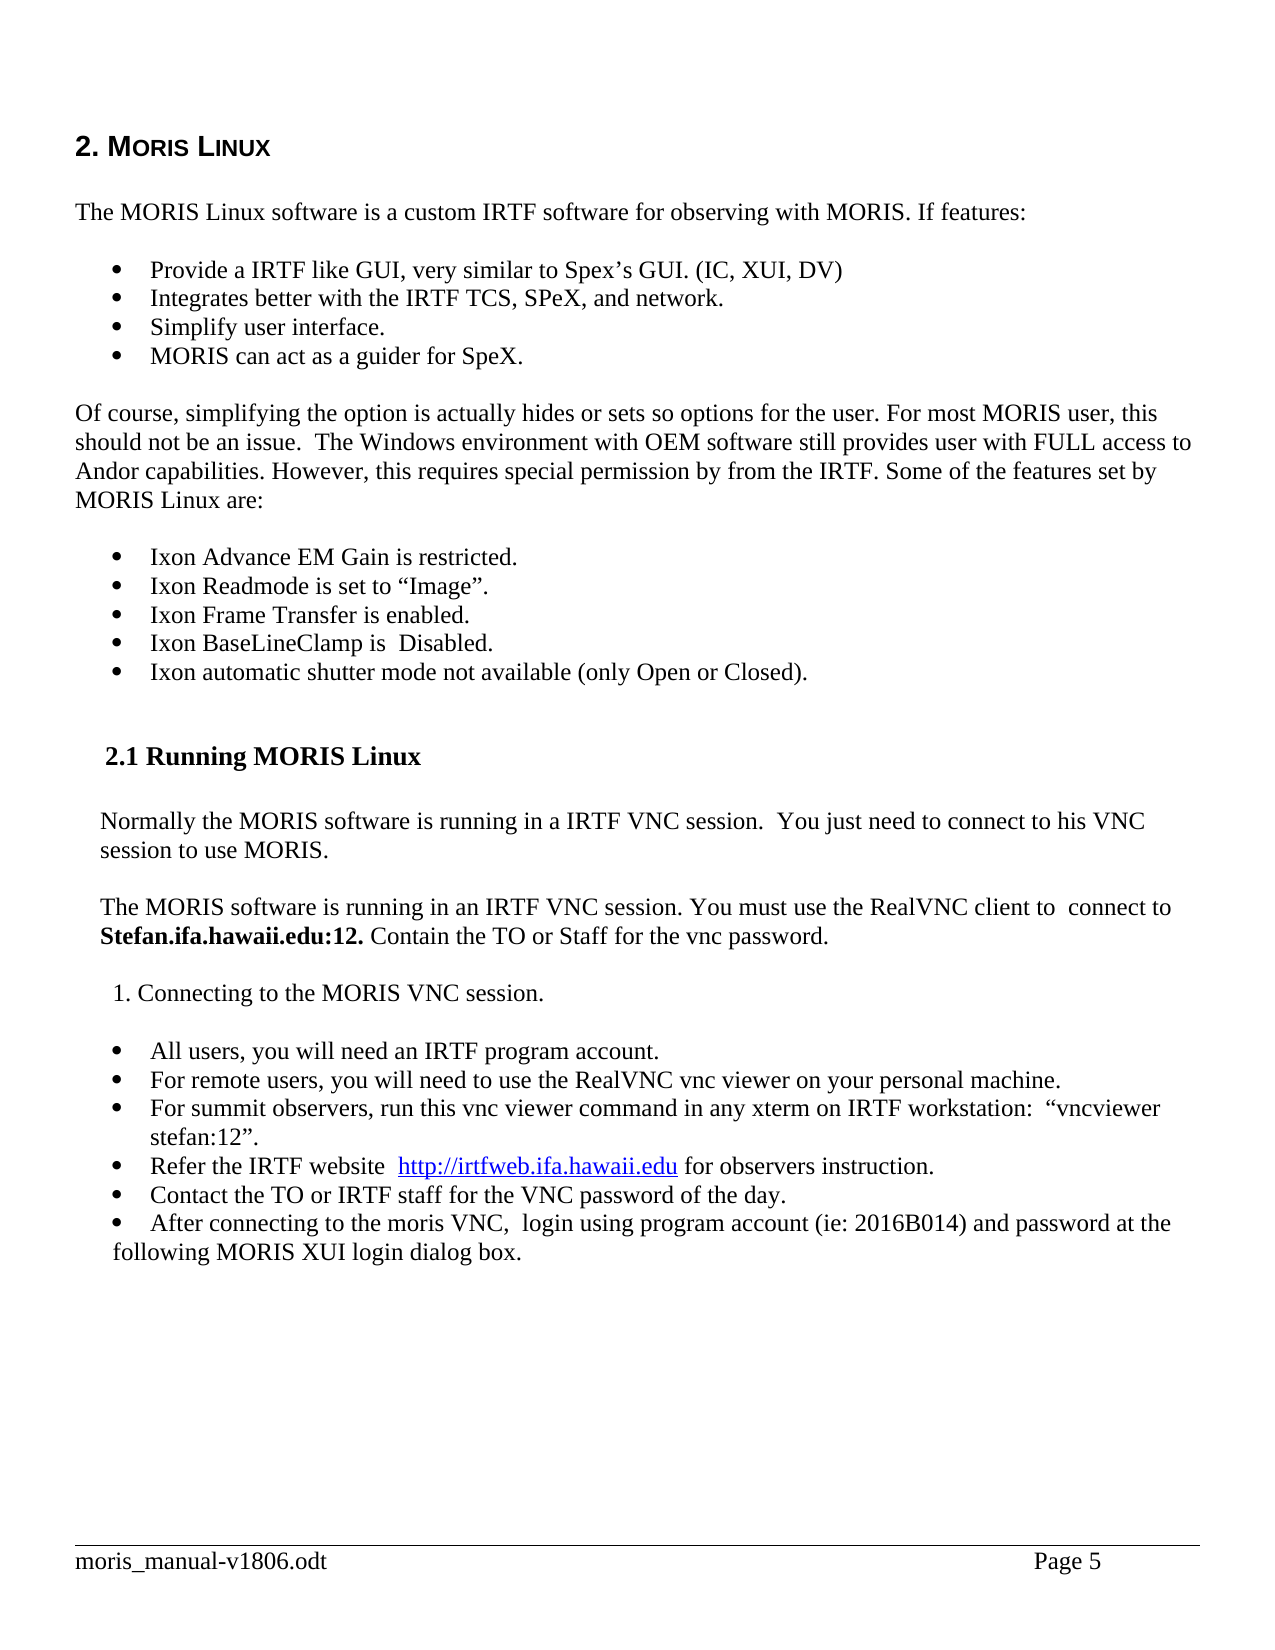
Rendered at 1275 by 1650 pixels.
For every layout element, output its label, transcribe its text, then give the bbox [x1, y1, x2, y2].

list Provide a IRTF like GUI, very similar to Spex’s GUI. (IC, XUI, DV) [112, 255, 1200, 283]
list Ixon Advance EM Gain is restricted. [112, 542, 1200, 571]
text Of course, simplifying the option is actually hides or sets so options for the user. For most MORIS user, this should not be an issue. The Windows environment with OEM software still provides user with FULL access to Andor capabilities. However, this requires special permission by from the IRTF. Some of the features set by MORIS Linux are: [75, 398, 1200, 513]
text 1. Connecting to the MORIS VNC session. [112, 978, 1200, 1007]
list Ixon BaseLineClamp is Disabled. [112, 628, 1200, 657]
list Ixon Frame Transfer is enabled. [112, 600, 1200, 628]
text The MORIS Linux software is a custom IRTF software for observing with MORIS. If features: [75, 197, 1200, 226]
list Integrates better with the IRTF TCS, SPeX, and network. [112, 283, 1200, 312]
text Normally the MORIS software is running in a IRTF VNC session. You just need to connect to his VNC session to use MORIS. [100, 806, 1200, 863]
list Refer the IRTF website http://irtfweb.ifa.hawaii.edu for observers instruction. [112, 1151, 1200, 1180]
list After connecting to the moris VNC, login using program account (ie: 2016B014) and password at the following MORIS XUI login dialog box. [112, 1208, 1200, 1266]
subtitle 2.1 Running MORIS Linux [105, 740, 1200, 771]
list For remote users, you will need to use the RealVNC vnc viewer on your personal machine. [112, 1065, 1200, 1093]
list All users, you will need an IRTF program account. [112, 1036, 1200, 1065]
list Contact the TO or IRTF staff for the VNC password of the day. [112, 1180, 1200, 1208]
list Ixon Readmode is set to “Image”. [112, 571, 1200, 600]
list Ixon automatic shutter mode not available (only Open or Closed). [112, 657, 1200, 686]
list For summit observers, run this vnc viewer command in any xterm on IRTF workstation: “vncviewer stefan:12”. [112, 1093, 1200, 1151]
list Simplify user interface. [112, 312, 1200, 341]
subtitle 2. Moris Linux [75, 129, 1200, 162]
text The MORIS software is running in an IRTF VNC session. You must use the RealVNC client to connect to Stefan.ifa.hawaii.edu:12. Contain the TO or Staff for the vnc password. [100, 892, 1200, 950]
list MORIS can act as a guider for SpeX. [112, 341, 1200, 370]
